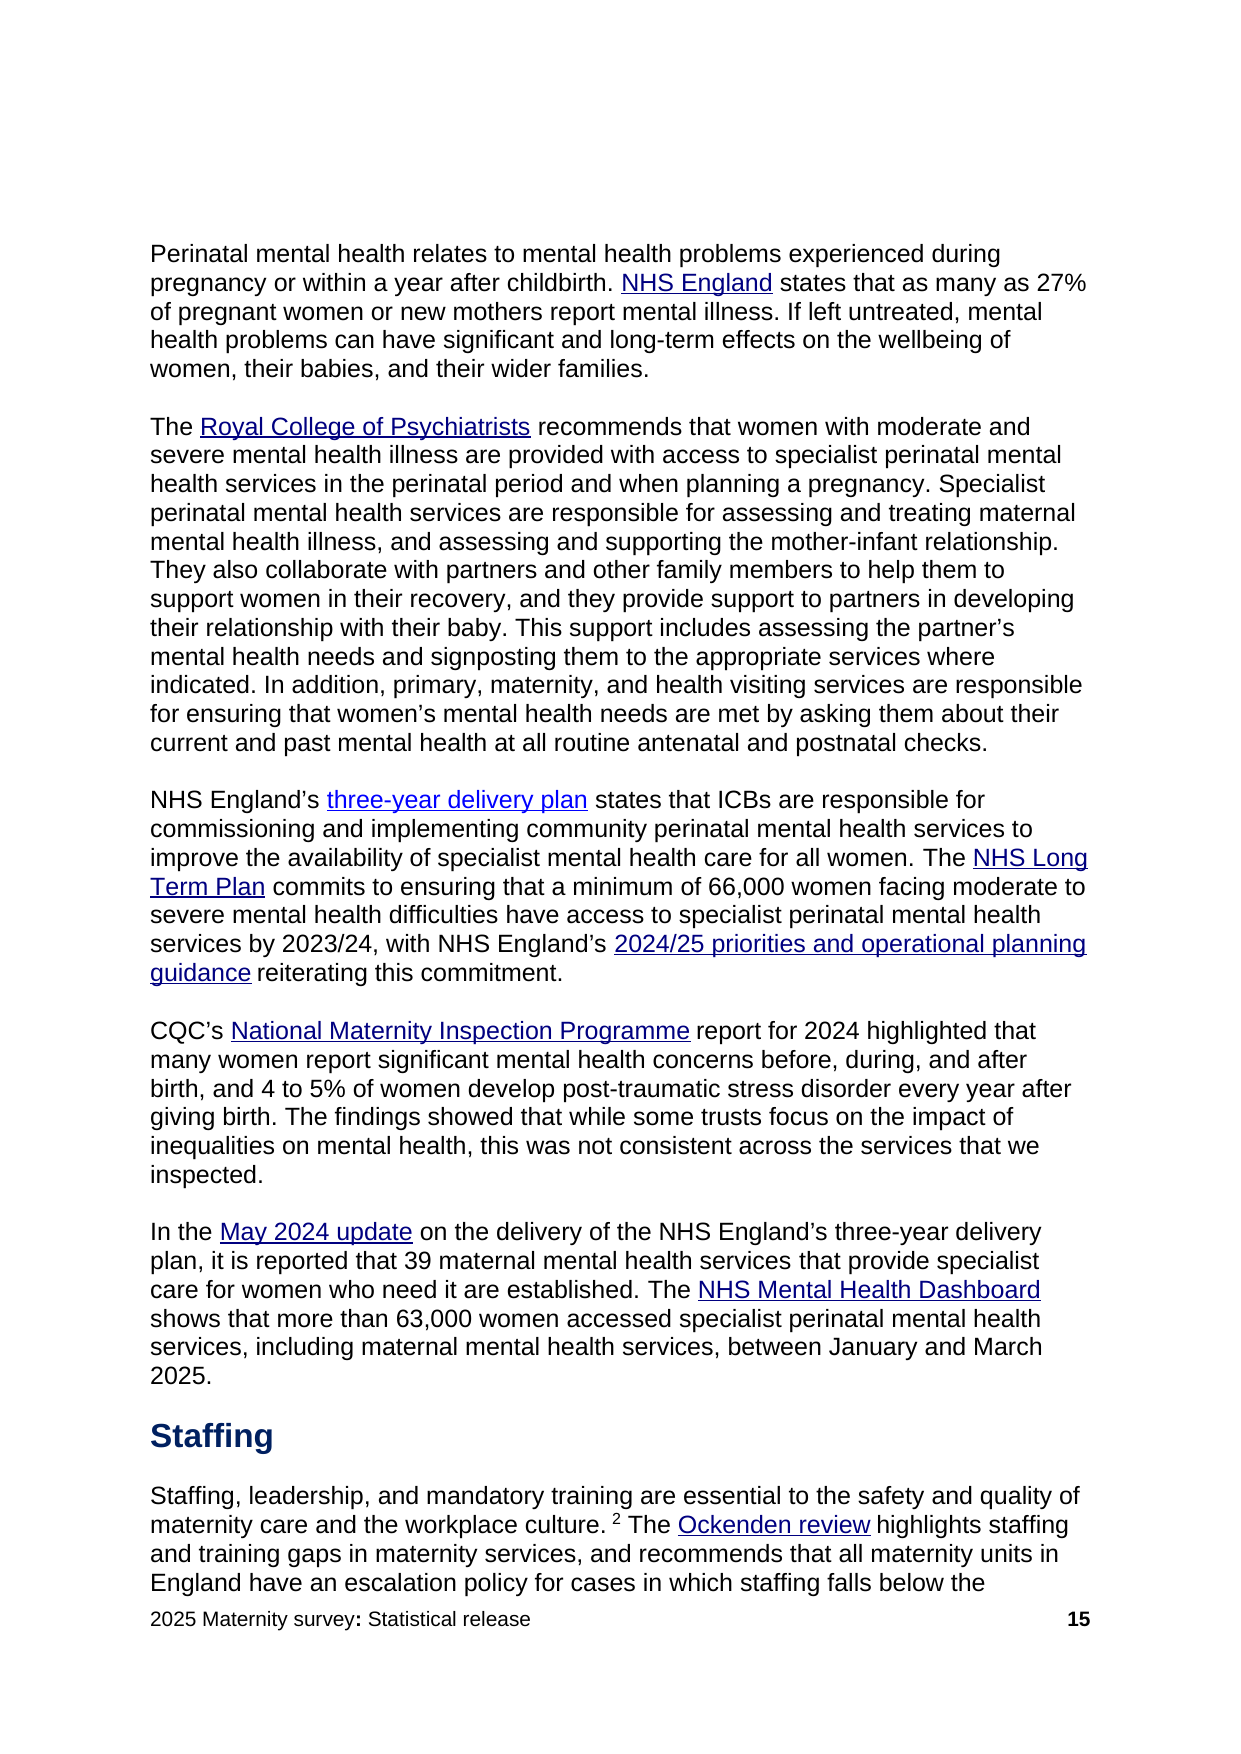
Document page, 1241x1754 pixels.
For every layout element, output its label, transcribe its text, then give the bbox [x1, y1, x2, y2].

text In the May 2024 update on the delivery of the NHS England’s three-year delivery plan, it is reported that 39 maternal mental health services that provide specialist care for women who need it are established. The NHS Mental Health Dashboard shows that more than 63,000 women accessed specialist perinatal mental health services, including maternal mental health services, between January and March 2025. [150, 1217, 1090, 1390]
text The Royal College of Psychiatrists recommends that women with moderate and severe mental health illness are provided with access to specialist perinatal mental health services in the perinatal period and when planning a pregnancy. Specialist perinatal mental health services are responsible for assessing and treating maternal mental health illness, and assessing and supporting the mother-infant relationship. They also collaborate with partners and other family members to help them to support women in their recovery, and they provide support to partners in developing their relationship with their baby. This support includes assessing the partner’s mental health needs and signposting them to the appropriate services where indicated. In addition, primary, maternity, and health visiting services are responsible for ensuring that women’s mental health needs are met by asking them about their current and past mental health at all routine antenatal and postnatal checks. [150, 412, 1090, 757]
text Staffing, leadership, and mandatory training are essential to the safety and quality of maternity care and the workplace culture. The Ockenden review highlights staffing and training gaps in maternity services, and recommends that all maternity units in England have an escalation policy for cases in which staffing falls below the [150, 1481, 1090, 1596]
text CQC’s National Maternity Inspection Programme report for 2024 highlighted that many women report significant mental health concerns before, during, and after birth, and 4 to 5% of women develop post-traumatic stress disorder every year after giving birth. The findings showed that while some trusts focus on the impact of inequalities on mental health, this was not consistent across the services that we inspected. [150, 1016, 1090, 1189]
text NHS England’s three-year delivery plan states that ICBs are responsible for commissioning and implementing community perinatal mental health services to improve the availability of specialist mental health care for all women. The NHS Long Term Plan commits to ensuring that a minimum of 66,000 women facing moderate to severe mental health difficulties have access to specialist perinatal mental health services by 2023/24, with NHS England’s 2024/25 priorities and operational planning guidance reiterating this commitment. [150, 785, 1090, 987]
text Perinatal mental health relates to mental health problems experienced during pregnancy or within a year after childbirth. NHS England states that as many as 27% of pregnant women or new mothers report mental illness. If left untreated, mental health problems can have significant and long-term effects on the wellbeing of women, their babies, and their wider families. [150, 239, 1090, 383]
text Staffing [150, 1416, 1090, 1455]
